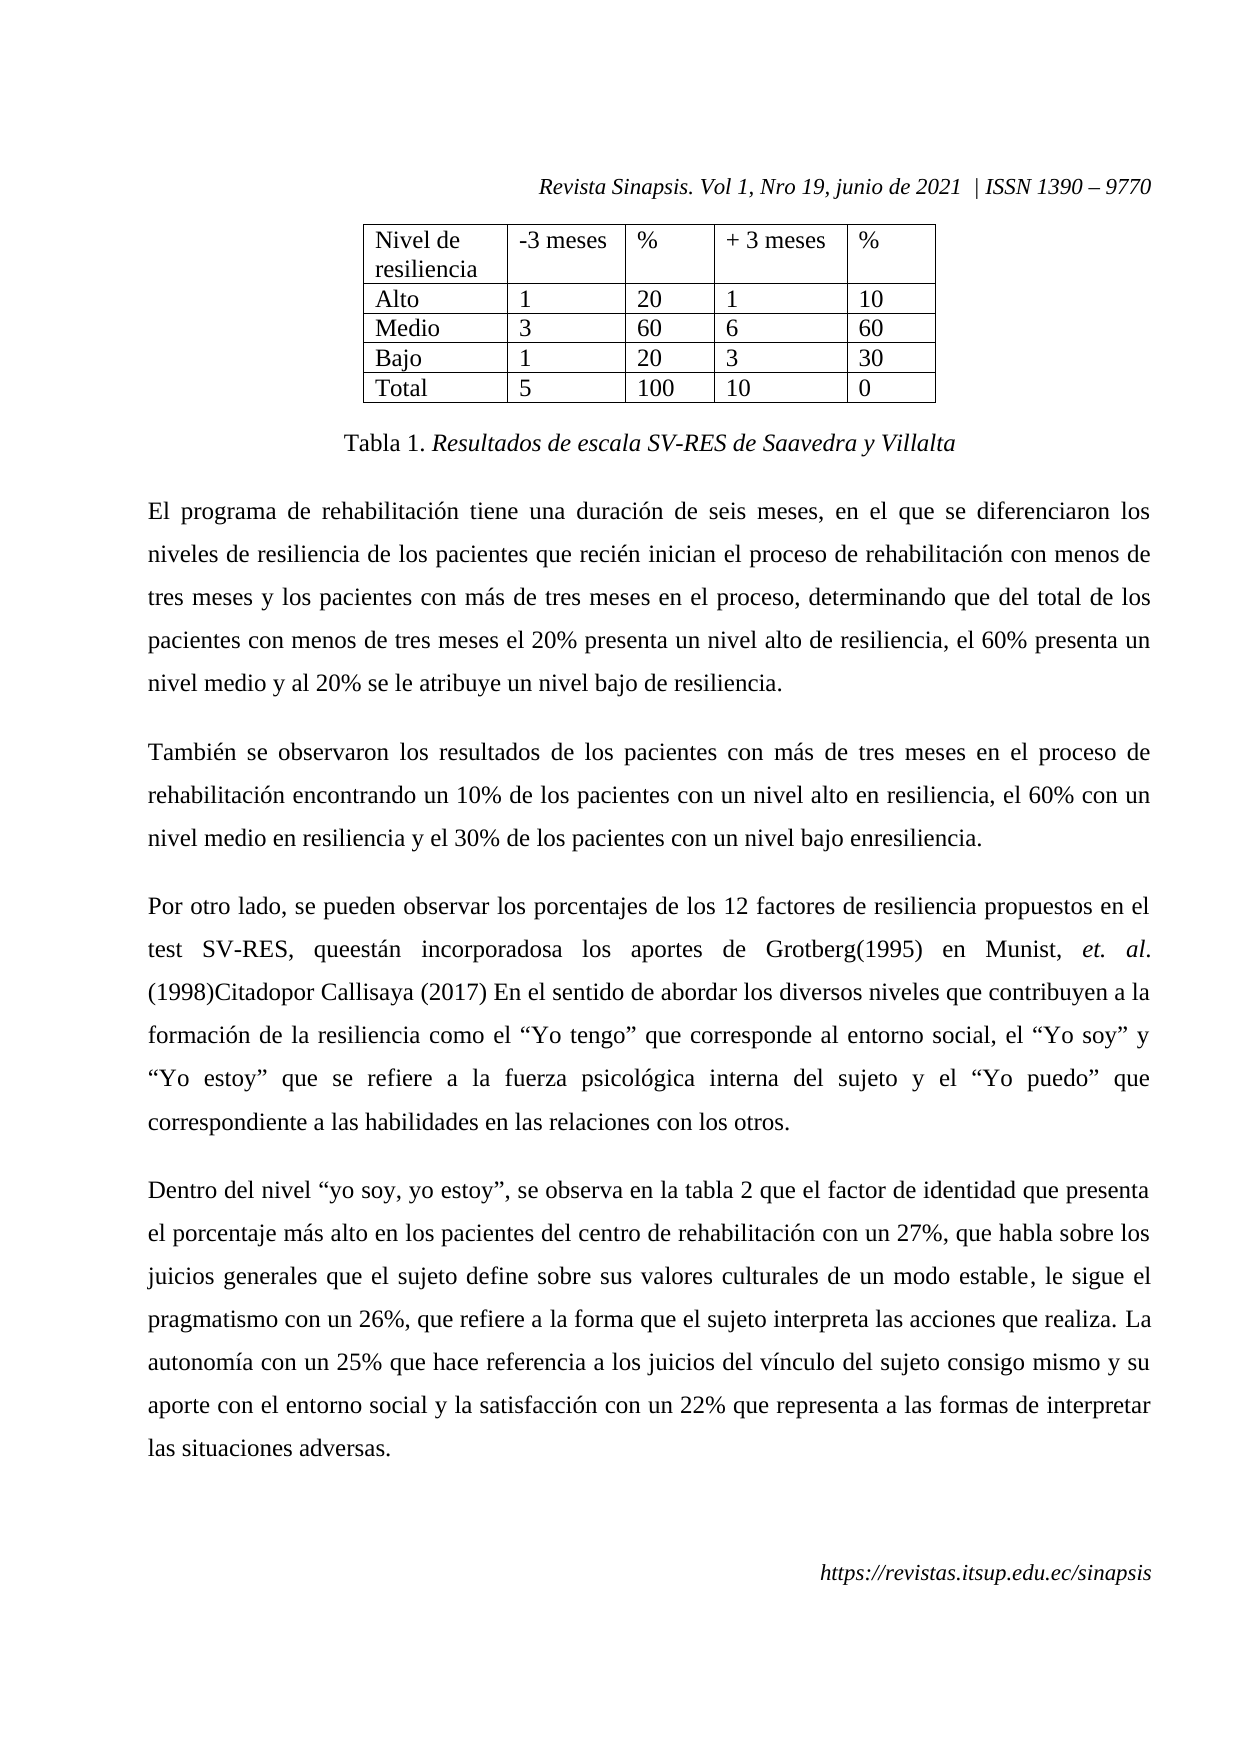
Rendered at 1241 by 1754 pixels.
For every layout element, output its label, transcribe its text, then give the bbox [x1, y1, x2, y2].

table_cell 1 [508, 284, 625, 312]
table_cell 30 [848, 343, 935, 372]
table_header % [848, 225, 935, 283]
table_cell 1 [508, 343, 625, 372]
text El programa de rehabilitación tiene una duración de seis meses, en el que se diferenciaron los niveles de resiliencia de los pacientes que recién inician el proceso de rehabilitación con menos de tres meses y los pacientes con más de tres meses en el proceso, determinando que del total de los pacientes con menos de tres meses el 20% presenta un nivel alto de resiliencia, el 60% presenta un nivel medio y al 20% se le atribuye un nivel bajo de resiliencia. [148, 496, 1152, 697]
table_cell 100 [626, 373, 714, 402]
table_header Nivel de resiliencia [364, 225, 507, 283]
text Tabla 1. Resultados de escala SV-RES de Saavedra y Villalta [148, 428, 1152, 457]
table_cell Alto [364, 284, 507, 312]
table_cell 0 [848, 373, 935, 402]
text Dentro del nivel “yo soy, yo estoy”, se observa en la tabla 2 que el factor de identidad que presenta el porcentaje más alto en los pacientes del centro de rehabilitación con un 27%, que habla sobre los juicios generales que el sujeto define sobre sus valores culturales de un modo estable, le sigue el pragmatismo con un 26%, que refiere a la forma que el sujeto interpreta las acciones que realiza. La autonomía con un 25% que hace referencia a los juicios del vínculo del sujeto consigo mismo y su aporte con el entorno social y la satisfacción con un 22% que representa a las formas de interpretar las situaciones adversas. [148, 1175, 1152, 1462]
table_cell 10 [715, 373, 847, 402]
table_cell 10 [848, 284, 935, 312]
table_cell 60 [626, 314, 714, 342]
table_cell 1 [715, 284, 847, 312]
table_header -3 meses [508, 225, 625, 283]
table_header + 3 meses [715, 225, 847, 283]
table_cell 20 [626, 284, 714, 312]
table_cell 6 [715, 314, 847, 342]
table_cell 3 [715, 343, 847, 372]
table_cell 5 [508, 373, 625, 402]
text Por otro lado, se pueden observar los porcentajes de los 12 factores de resiliencia propuestos en el test SV-RES, queestán incorporadosa los aportes de Grotberg(1995) en Munist, et. al. (1998)Citadopor Callisaya (2017) En el sentido de abordar los diversos niveles que contribuyen a la formación de la resiliencia como el “Yo tengo” que corresponde al entorno social, el “Yo soy” y “Yo estoy” que se refiere a la fuerza psicológica interna del sujeto y el “Yo puedo” que correspondiente a las habilidades en las relaciones con los otros. [148, 891, 1152, 1135]
table_cell Total [364, 373, 507, 402]
table_cell 20 [626, 343, 714, 372]
table_cell 60 [848, 314, 935, 342]
table_cell 3 [508, 314, 625, 342]
table_header % [626, 225, 714, 283]
table_cell Bajo [364, 343, 507, 372]
text También se observaron los resultados de los pacientes con más de tres meses en el proceso de rehabilitación encontrando un 10% de los pacientes con un nivel alto en resiliencia, el 60% con un nivel medio en resiliencia y el 30% de los pacientes con un nivel bajo enresiliencia. [148, 737, 1152, 852]
table_cell Medio [364, 314, 507, 342]
